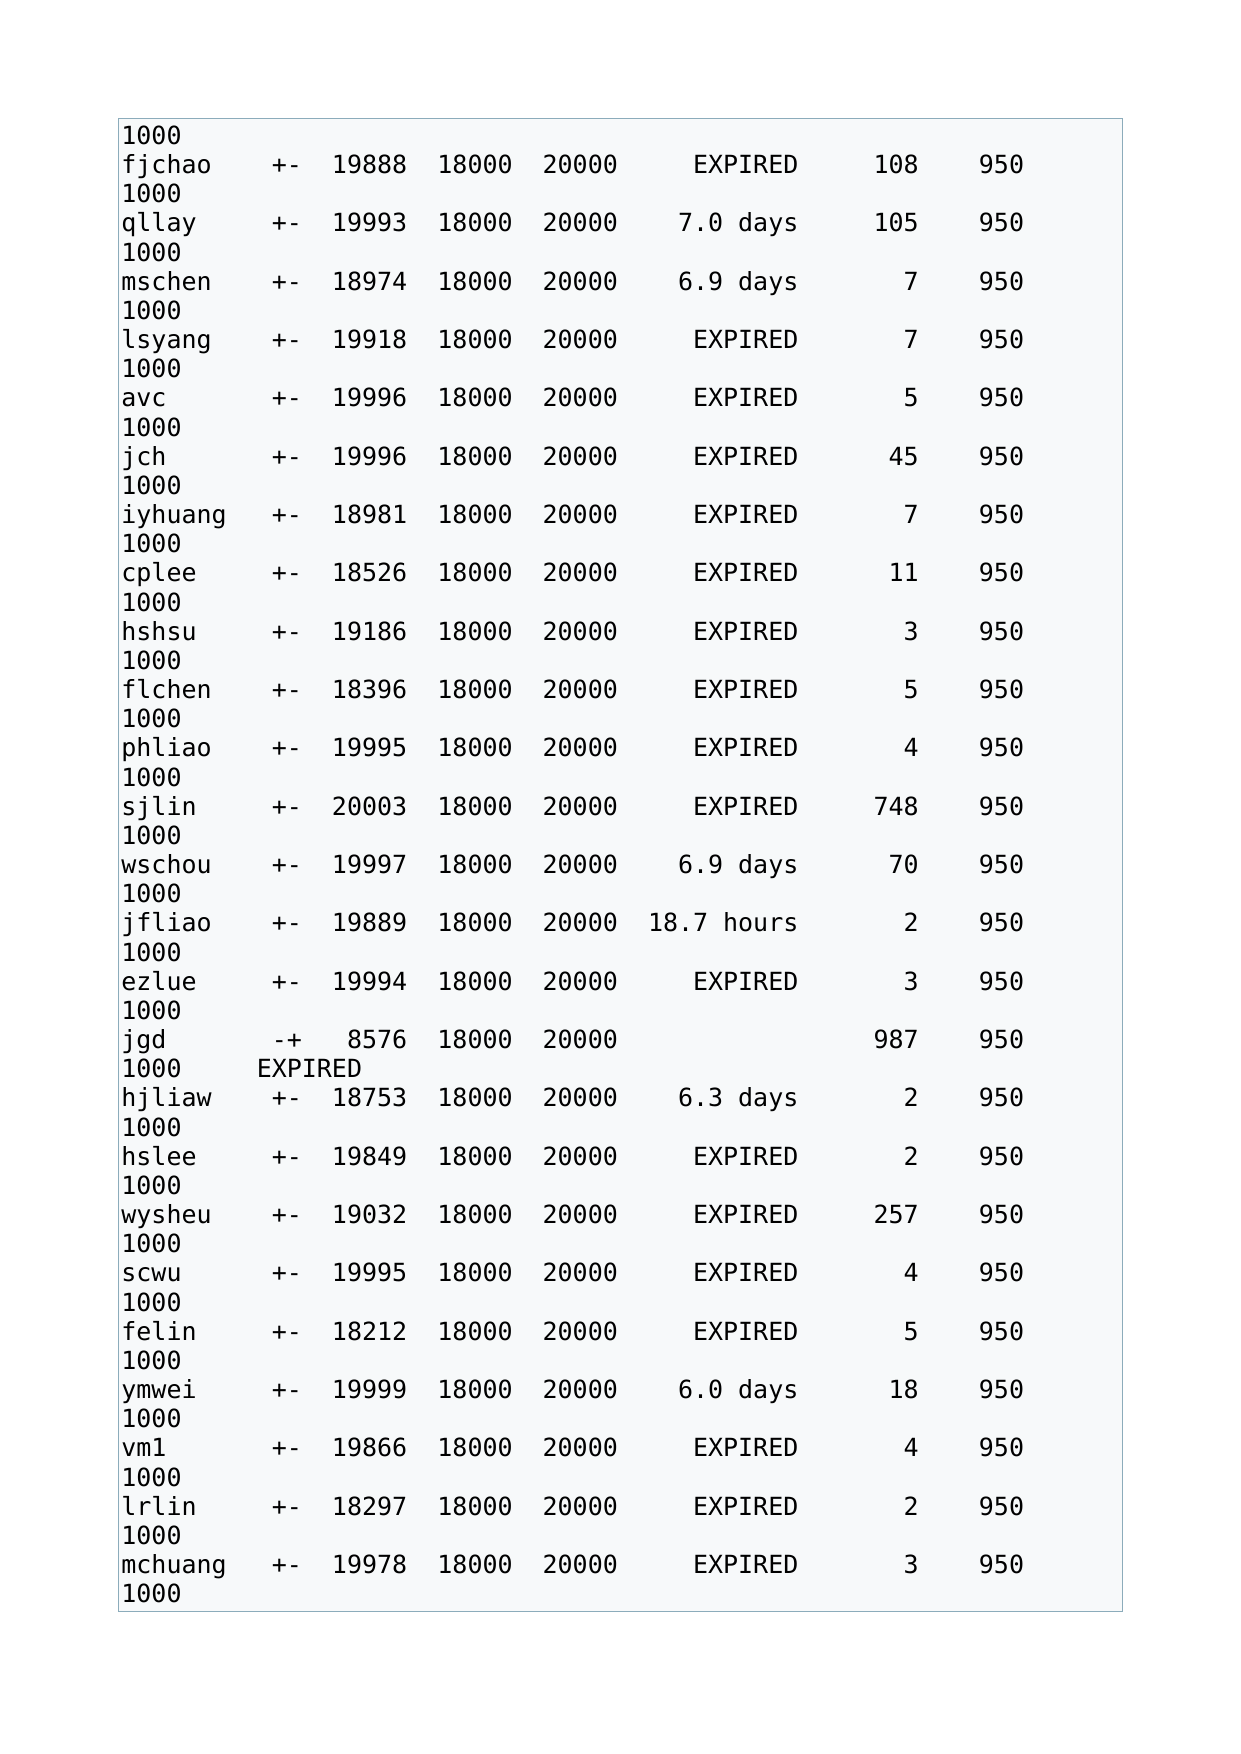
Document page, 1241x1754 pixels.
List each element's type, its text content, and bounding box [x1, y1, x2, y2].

text 1000 fjchao +- 19888 18000 20000 EXPIRED 108 950 1000 qllay +- 19993 18000 20000 7.0 days 105 950 1000 mschen +- 18974 18000 20000 6.9 days 7 950 1000 lsyang +- 19918 18000 20000 EXPIRED 7 950 1000 avc +- 19996 18000 20000 EXPIRED 5 950 1000 jch +- 19996 18000 20000 EXPIRED 45 950 1000 iyhuang +- 18981 18000 20000 EXPIRED 7 950 1000 cplee +- 18526 18000 20000 EXPIRED 11 950 1000 hshsu +- 19186 18000 20000 EXPIRED 3 950 1000 flchen +- 18396 18000 20000 EXPIRED 5 950 1000 phliao +- 19995 18000 20000 EXPIRED 4 950 1000 sjlin +- 20003 18000 20000 EXPIRED 748 950 1000 wschou +- 19997 18000 20000 6.9 days 70 950 1000 jfliao +- 19889 18000 20000 18.7 hours 2 950 1000 ezlue +- 19994 18000 20000 EXPIRED 3 950 1000 jgd -+ 8576 18000 20000 987 950 1000 EXPIRED hjliaw +- 18753 18000 20000 6.3 days 2 950 1000 hslee +- 19849 18000 20000 EXPIRED 2 950 1000 wysheu +- 19032 18000 20000 EXPIRED 257 950 1000 scwu +- 19995 18000 20000 EXPIRED 4 950 1000 felin +- 18212 18000 20000 EXPIRED 5 950 1000 ymwei +- 19999 18000 20000 6.0 days 18 950 1000 vm1 +- 19866 18000 20000 EXPIRED 4 950 1000 lrlin +- 18297 18000 20000 EXPIRED 2 950 1000 mchuang +- 19978 18000 20000 EXPIRED 3 950 1000 [119, 119, 1122, 1611]
